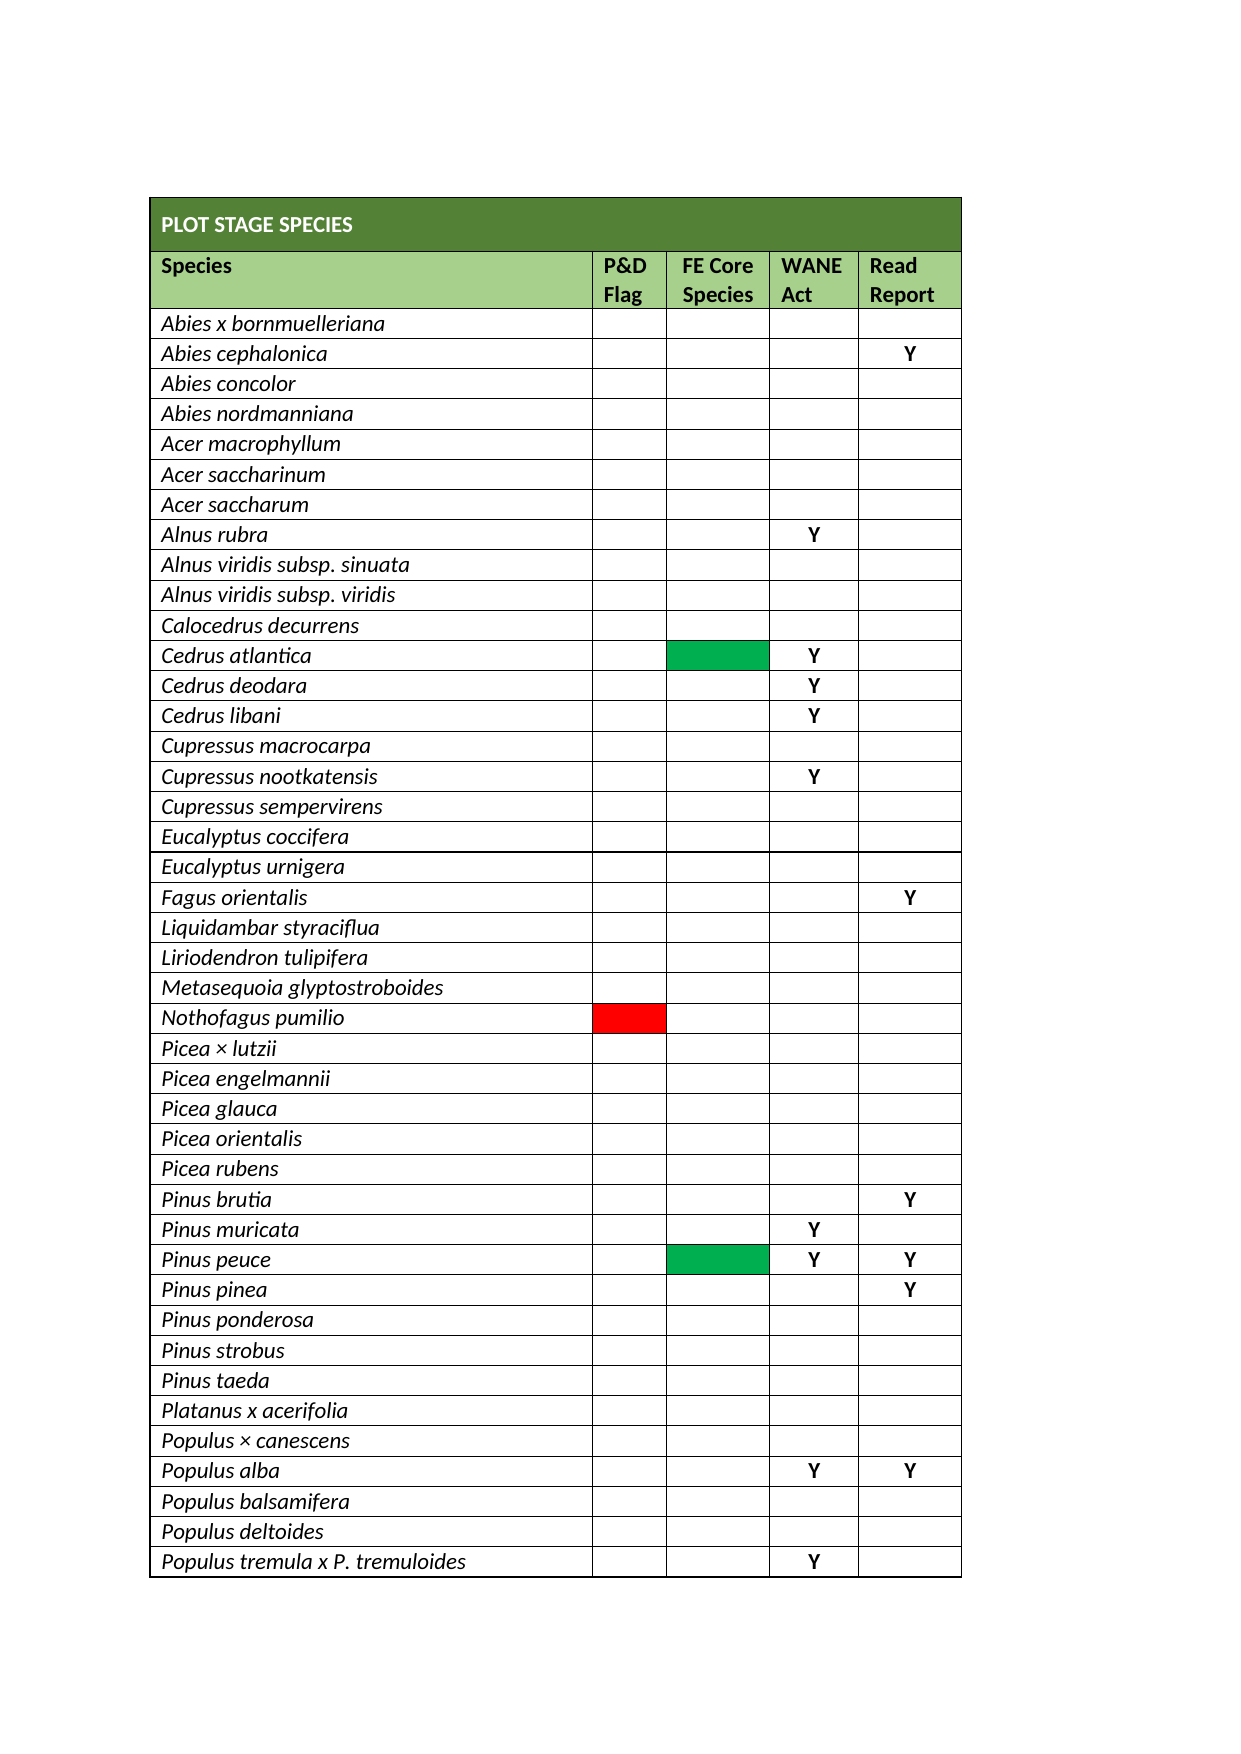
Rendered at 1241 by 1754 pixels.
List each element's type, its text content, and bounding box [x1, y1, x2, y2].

table_cell [593, 490, 666, 519]
table_cell [667, 1306, 769, 1335]
table_cell Pinus pinea [151, 1275, 592, 1304]
table_cell [667, 1487, 769, 1516]
table_cell Picea rubens [151, 1155, 592, 1184]
table_cell Populus alba [151, 1457, 592, 1486]
table_cell [770, 883, 858, 912]
table_cell Picea orientalis [151, 1124, 592, 1153]
table_cell Alnus viridis subsp. sinuata [151, 550, 592, 579]
table_cell Eucalyptus coccifera [151, 822, 592, 851]
table_cell [859, 913, 961, 942]
table_cell Picea engelmannii [151, 1064, 592, 1093]
table_cell [593, 822, 666, 851]
table_cell [593, 1094, 666, 1123]
table_cell [593, 973, 666, 1002]
table_cell [667, 671, 769, 700]
table_cell Cupressus sempervirens [151, 792, 592, 821]
table_cell Y [770, 671, 858, 700]
table_cell Calocedrus decurrens [151, 611, 592, 640]
table_header PLOT STAGE SPECIES [151, 198, 961, 251]
table_cell Eucalyptus urnigera [151, 853, 592, 882]
table_cell [593, 1185, 666, 1214]
table_cell Pinus ponderosa [151, 1306, 592, 1335]
table_cell Y [859, 1245, 961, 1274]
table_cell [593, 1245, 666, 1274]
table_cell [770, 1064, 858, 1093]
table_cell [667, 1275, 769, 1304]
table_cell [770, 1094, 858, 1123]
table_cell [667, 853, 769, 882]
table_cell [770, 1366, 858, 1395]
table_cell [593, 943, 666, 972]
table_cell [593, 1064, 666, 1093]
table_cell [593, 853, 666, 882]
table_cell [859, 550, 961, 579]
table_cell Pinus peuce [151, 1245, 592, 1274]
table_cell [859, 1396, 961, 1425]
table_cell [667, 883, 769, 912]
table_cell [667, 581, 769, 610]
table_cell Liriodendron tulipifera [151, 943, 592, 972]
table_cell [667, 1155, 769, 1184]
table_cell [593, 339, 666, 368]
table_cell [593, 1215, 666, 1244]
table_cell [859, 701, 961, 731]
table_cell [593, 581, 666, 610]
table_cell [593, 1396, 666, 1425]
table_cell Y [859, 883, 961, 912]
table_cell [770, 339, 858, 368]
table_cell [593, 309, 666, 338]
table_cell [859, 1306, 961, 1335]
table_cell [770, 611, 858, 640]
table_cell [667, 913, 769, 942]
table_cell [859, 671, 961, 700]
table_cell Y [859, 1275, 961, 1304]
table_cell [593, 430, 666, 459]
table_cell [593, 1487, 666, 1516]
table_cell [667, 762, 769, 791]
table_cell [859, 581, 961, 610]
table_cell [859, 822, 961, 851]
table_cell [859, 853, 961, 882]
table_cell [593, 460, 666, 489]
table_cell [667, 460, 769, 489]
table_cell [593, 641, 666, 670]
table_cell Fagus orientalis [151, 883, 592, 912]
table_cell Cedrus atlantica [151, 641, 592, 670]
table_cell [859, 1034, 961, 1063]
table_cell [770, 792, 858, 821]
table_cell [770, 1275, 858, 1304]
table_cell [667, 1547, 769, 1576]
table_cell [667, 339, 769, 368]
table_cell [859, 520, 961, 549]
table_cell Cupressus nootkatensis [151, 762, 592, 791]
table_cell [667, 1366, 769, 1395]
table_cell [667, 973, 769, 1002]
table_cell [770, 490, 858, 519]
table_cell FE Core Species [667, 252, 769, 308]
table_cell [593, 1306, 666, 1335]
table_cell [859, 792, 961, 821]
table_cell Acer macrophyllum [151, 430, 592, 459]
table_cell [593, 1275, 666, 1304]
table_cell Abies x bornmuelleriana [151, 309, 592, 338]
table_cell [593, 550, 666, 579]
table_cell Abies cephalonica [151, 339, 592, 368]
table_cell WANE Act [770, 252, 858, 308]
table_cell Populus deltoides [151, 1517, 592, 1546]
table_cell [770, 732, 858, 761]
table_cell Species [151, 252, 592, 308]
table_cell [593, 1366, 666, 1395]
table_cell [859, 1426, 961, 1456]
table_cell [667, 1457, 769, 1486]
table_cell [667, 943, 769, 972]
table_cell [770, 1306, 858, 1335]
table_cell [770, 1517, 858, 1546]
table_cell Y [770, 1215, 858, 1244]
table_cell [667, 1215, 769, 1244]
table_cell [667, 701, 769, 731]
table_cell Picea × lutzii [151, 1034, 592, 1063]
table_cell [593, 1547, 666, 1576]
table_cell [770, 1426, 858, 1456]
table_cell Pinus muricata [151, 1215, 592, 1244]
table_cell Alnus viridis subsp. viridis [151, 581, 592, 610]
table_cell [770, 822, 858, 851]
table_cell [859, 1004, 961, 1033]
table_cell [770, 399, 858, 428]
table_cell Y [770, 641, 858, 670]
table_cell [770, 430, 858, 459]
table_cell [859, 1366, 961, 1395]
table_cell [667, 1034, 769, 1063]
table_cell [859, 399, 961, 428]
table_cell [667, 490, 769, 519]
table_cell [667, 1245, 769, 1274]
table_cell [770, 460, 858, 489]
table_cell [859, 430, 961, 459]
table_cell [667, 550, 769, 579]
table_cell [667, 1004, 769, 1033]
table_cell Pinus strobus [151, 1336, 592, 1365]
table_cell Populus tremula x P. tremuloides [151, 1547, 592, 1576]
table_cell [859, 1487, 961, 1516]
table_cell [770, 1034, 858, 1063]
table_cell [770, 309, 858, 338]
table_cell [859, 762, 961, 791]
table_cell Acer saccharum [151, 490, 592, 519]
table_cell [859, 369, 961, 398]
table_cell Pinus taeda [151, 1366, 592, 1395]
table_cell [667, 1517, 769, 1546]
table_cell [770, 913, 858, 942]
table_cell [593, 399, 666, 428]
table_cell Y [770, 1547, 858, 1576]
table_cell Cedrus deodara [151, 671, 592, 700]
table_cell [859, 1064, 961, 1093]
table_cell [667, 1426, 769, 1456]
table_cell [593, 883, 666, 912]
table_cell [859, 973, 961, 1002]
table_cell [593, 732, 666, 761]
table_cell [593, 792, 666, 821]
table_cell Y [859, 339, 961, 368]
table_cell [593, 1155, 666, 1184]
table_cell [667, 1094, 769, 1123]
table_cell [770, 1124, 858, 1153]
table_cell Y [770, 762, 858, 791]
table_cell Abies concolor [151, 369, 592, 398]
table_cell [593, 611, 666, 640]
table_cell [667, 369, 769, 398]
table_cell [859, 1517, 961, 1546]
table_cell [667, 822, 769, 851]
table_cell [593, 701, 666, 731]
table_cell [859, 309, 961, 338]
table_cell [593, 1457, 666, 1486]
table_cell [593, 1004, 666, 1033]
table_cell Y [770, 520, 858, 549]
table_cell [770, 1185, 858, 1214]
table_cell [859, 1124, 961, 1153]
table_cell [667, 430, 769, 459]
table_cell Abies nordmanniana [151, 399, 592, 428]
table_cell [859, 732, 961, 761]
table_cell [593, 369, 666, 398]
table_cell [859, 641, 961, 670]
table_cell Nothofagus pumilio [151, 1004, 592, 1033]
table_cell [770, 943, 858, 972]
table_cell [593, 520, 666, 549]
table_cell [667, 1185, 769, 1214]
table_cell [593, 762, 666, 791]
table_cell [770, 1004, 858, 1033]
table_cell P&D Flag [593, 252, 666, 308]
table_cell [859, 1215, 961, 1244]
table_cell [667, 1396, 769, 1425]
table_cell [593, 1426, 666, 1456]
table_cell [667, 732, 769, 761]
table_cell [667, 309, 769, 338]
table_cell [770, 853, 858, 882]
table_cell [667, 1064, 769, 1093]
table_cell [770, 581, 858, 610]
table_cell [859, 611, 961, 640]
table_cell [667, 792, 769, 821]
table_cell [859, 460, 961, 489]
table_cell Platanus x acerifolia [151, 1396, 592, 1425]
table_cell Acer saccharinum [151, 460, 592, 489]
table_cell Populus × canescens [151, 1426, 592, 1456]
table_cell [770, 1487, 858, 1516]
table_cell Y [770, 1457, 858, 1486]
table_cell [770, 1155, 858, 1184]
table_cell [770, 369, 858, 398]
table_cell [667, 1336, 769, 1365]
table_cell Y [770, 1245, 858, 1274]
table_cell [770, 1396, 858, 1425]
table_cell Metasequoia glyptostroboides [151, 973, 592, 1002]
table_cell Pinus brutia [151, 1185, 592, 1214]
table_cell [667, 399, 769, 428]
table_cell [859, 1336, 961, 1365]
table_cell Alnus rubra [151, 520, 592, 549]
table_cell Y [770, 701, 858, 731]
table_cell [593, 1124, 666, 1153]
table_cell [859, 943, 961, 972]
table_cell [770, 973, 858, 1002]
table_cell [667, 520, 769, 549]
table_cell Y [859, 1457, 961, 1486]
table_cell [859, 1547, 961, 1576]
table_cell [593, 1034, 666, 1063]
table_cell [593, 671, 666, 700]
table_cell [593, 1336, 666, 1365]
table_cell [667, 1124, 769, 1153]
table_cell [667, 611, 769, 640]
table_cell Picea glauca [151, 1094, 592, 1123]
table_cell [859, 1155, 961, 1184]
table_cell Cupressus macrocarpa [151, 732, 592, 761]
table_cell [593, 1517, 666, 1546]
table_cell Populus balsamifera [151, 1487, 592, 1516]
table_cell [593, 913, 666, 942]
table_cell [667, 641, 769, 670]
table_cell Read Report [859, 252, 961, 308]
table_cell [770, 550, 858, 579]
table_cell [770, 1336, 858, 1365]
table_cell Cedrus libani [151, 701, 592, 731]
table_cell Y [859, 1185, 961, 1214]
table_cell [859, 1094, 961, 1123]
table_cell [859, 490, 961, 519]
table_cell Liquidambar styraciflua [151, 913, 592, 942]
